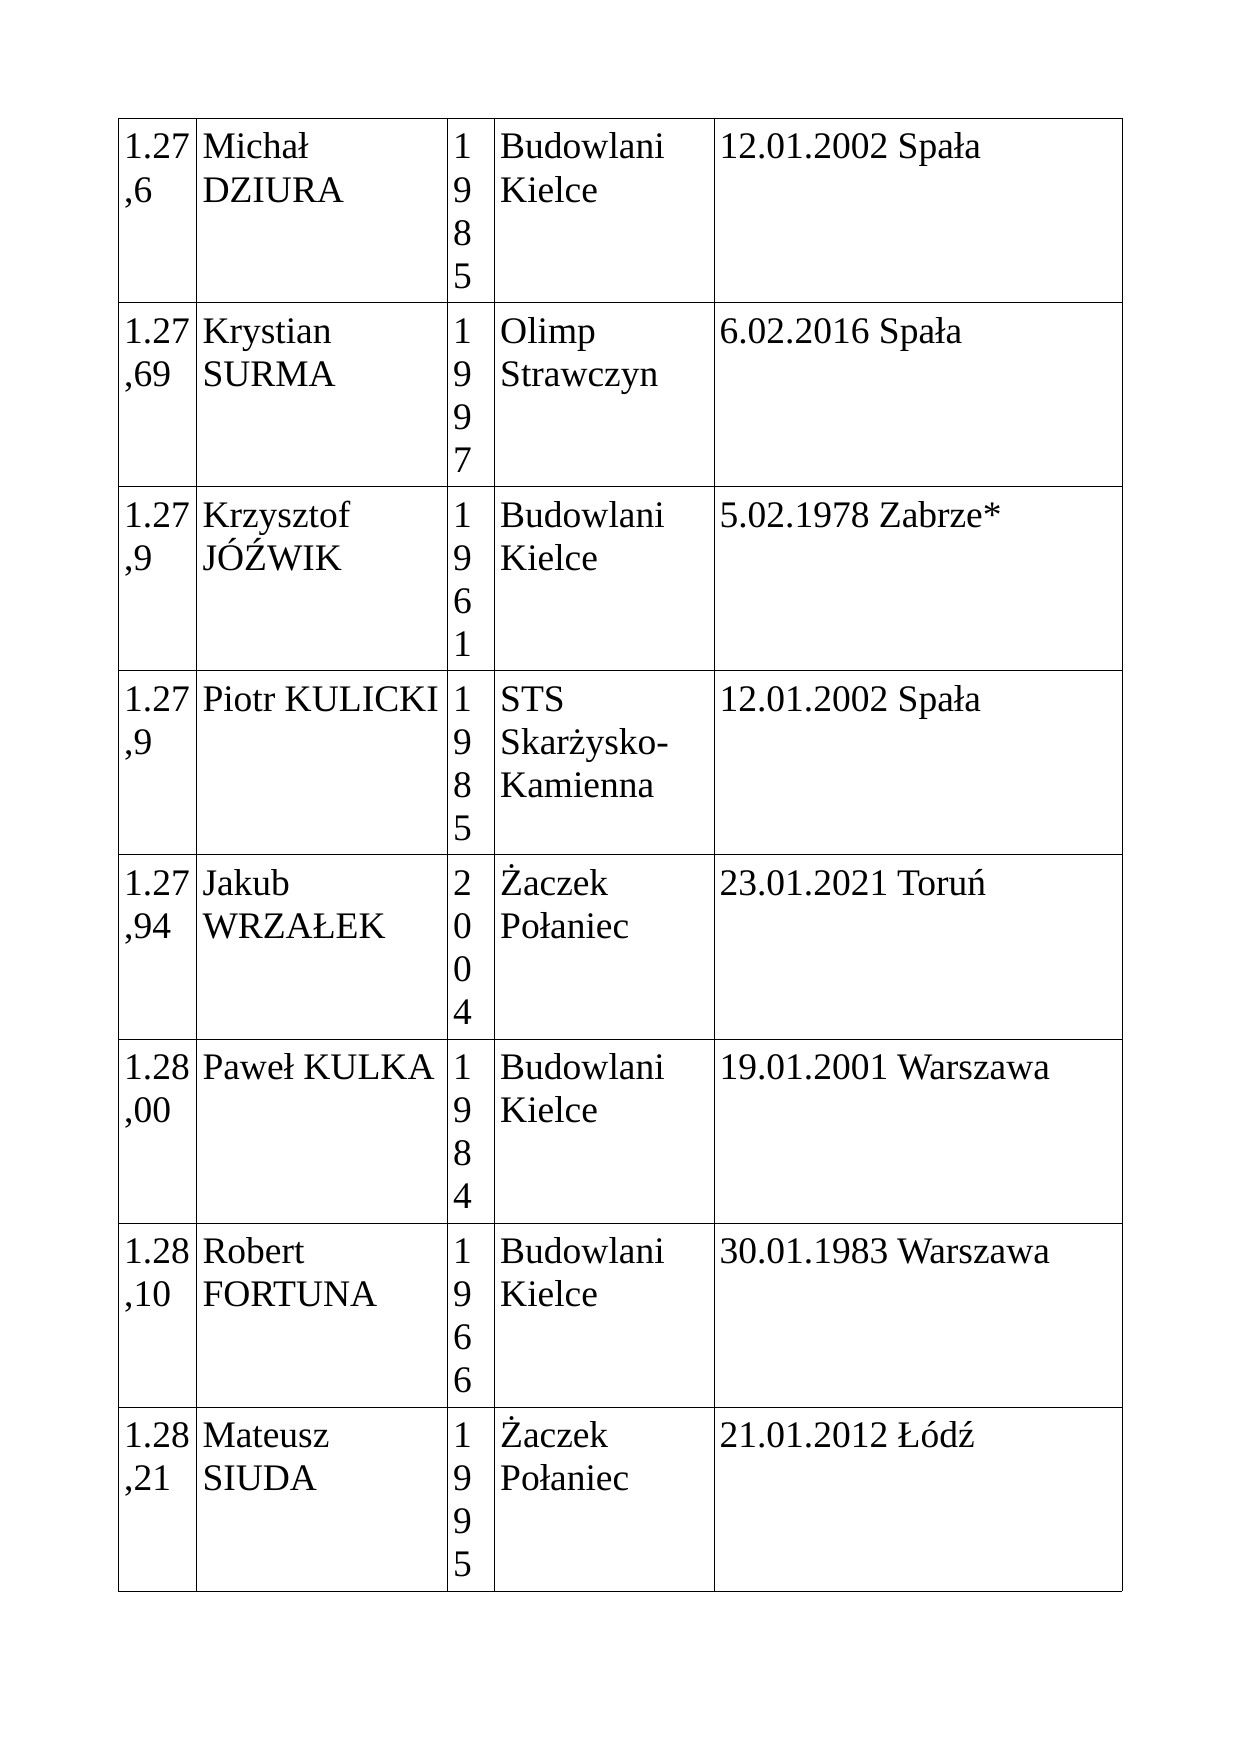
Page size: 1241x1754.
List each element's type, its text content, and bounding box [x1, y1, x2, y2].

table_cell Budowlani Kielce [495, 119, 714, 302]
table_cell Olimp Strawczyn [495, 303, 714, 486]
table_cell 1961 [448, 487, 494, 670]
table_cell 12.01.2002 Spała [715, 119, 1122, 302]
table_cell Krystian SURMA [197, 303, 447, 486]
table_cell Krzysztof JÓŹWIK [197, 487, 447, 670]
table_cell 6.02.2016 Spała [715, 303, 1122, 486]
table_cell 1.27,6 [119, 119, 196, 302]
table_cell Żaczek Połaniec [495, 1408, 714, 1591]
table_cell 1966 [448, 1224, 494, 1407]
table_cell Robert FORTUNA [197, 1224, 447, 1407]
table_cell Jakub WRZAŁEK [197, 855, 447, 1038]
table_cell 1997 [448, 303, 494, 486]
table_cell 1984 [448, 1040, 494, 1222]
table_cell Michał DZIURA [197, 119, 447, 302]
table_cell Piotr KULICKI [197, 671, 447, 854]
table_cell 30.01.1983 Warszawa [715, 1224, 1122, 1407]
table_cell 1.28,21 [119, 1408, 196, 1591]
table_cell 2004 [448, 855, 494, 1038]
table_cell Żaczek Połaniec [495, 855, 714, 1038]
table_cell 23.01.2021 Toruń [715, 855, 1122, 1038]
table_cell 1995 [448, 1408, 494, 1591]
table_cell 21.01.2012 Łódź [715, 1408, 1122, 1591]
table_cell Budowlani Kielce [495, 1040, 714, 1222]
table_cell 12.01.2002 Spała [715, 671, 1122, 854]
table_cell 1985 [448, 671, 494, 854]
table_cell Paweł KULKA [197, 1040, 447, 1222]
table_cell 1985 [448, 119, 494, 302]
table_cell 1.27,9 [119, 487, 196, 670]
table_cell STS Skarżysko-Kamienna [495, 671, 714, 854]
table_cell Mateusz SIUDA [197, 1408, 447, 1591]
table_cell 1.27,94 [119, 855, 196, 1038]
table_cell 1.27,9 [119, 671, 196, 854]
table_cell Budowlani Kielce [495, 487, 714, 670]
table_cell 5.02.1978 Zabrze* [715, 487, 1122, 670]
table_cell 1.28,00 [119, 1040, 196, 1222]
table_cell 19.01.2001 Warszawa [715, 1040, 1122, 1222]
table_cell 1.27,69 [119, 303, 196, 486]
table_cell 1.28,10 [119, 1224, 196, 1407]
table_cell Budowlani Kielce [495, 1224, 714, 1407]
